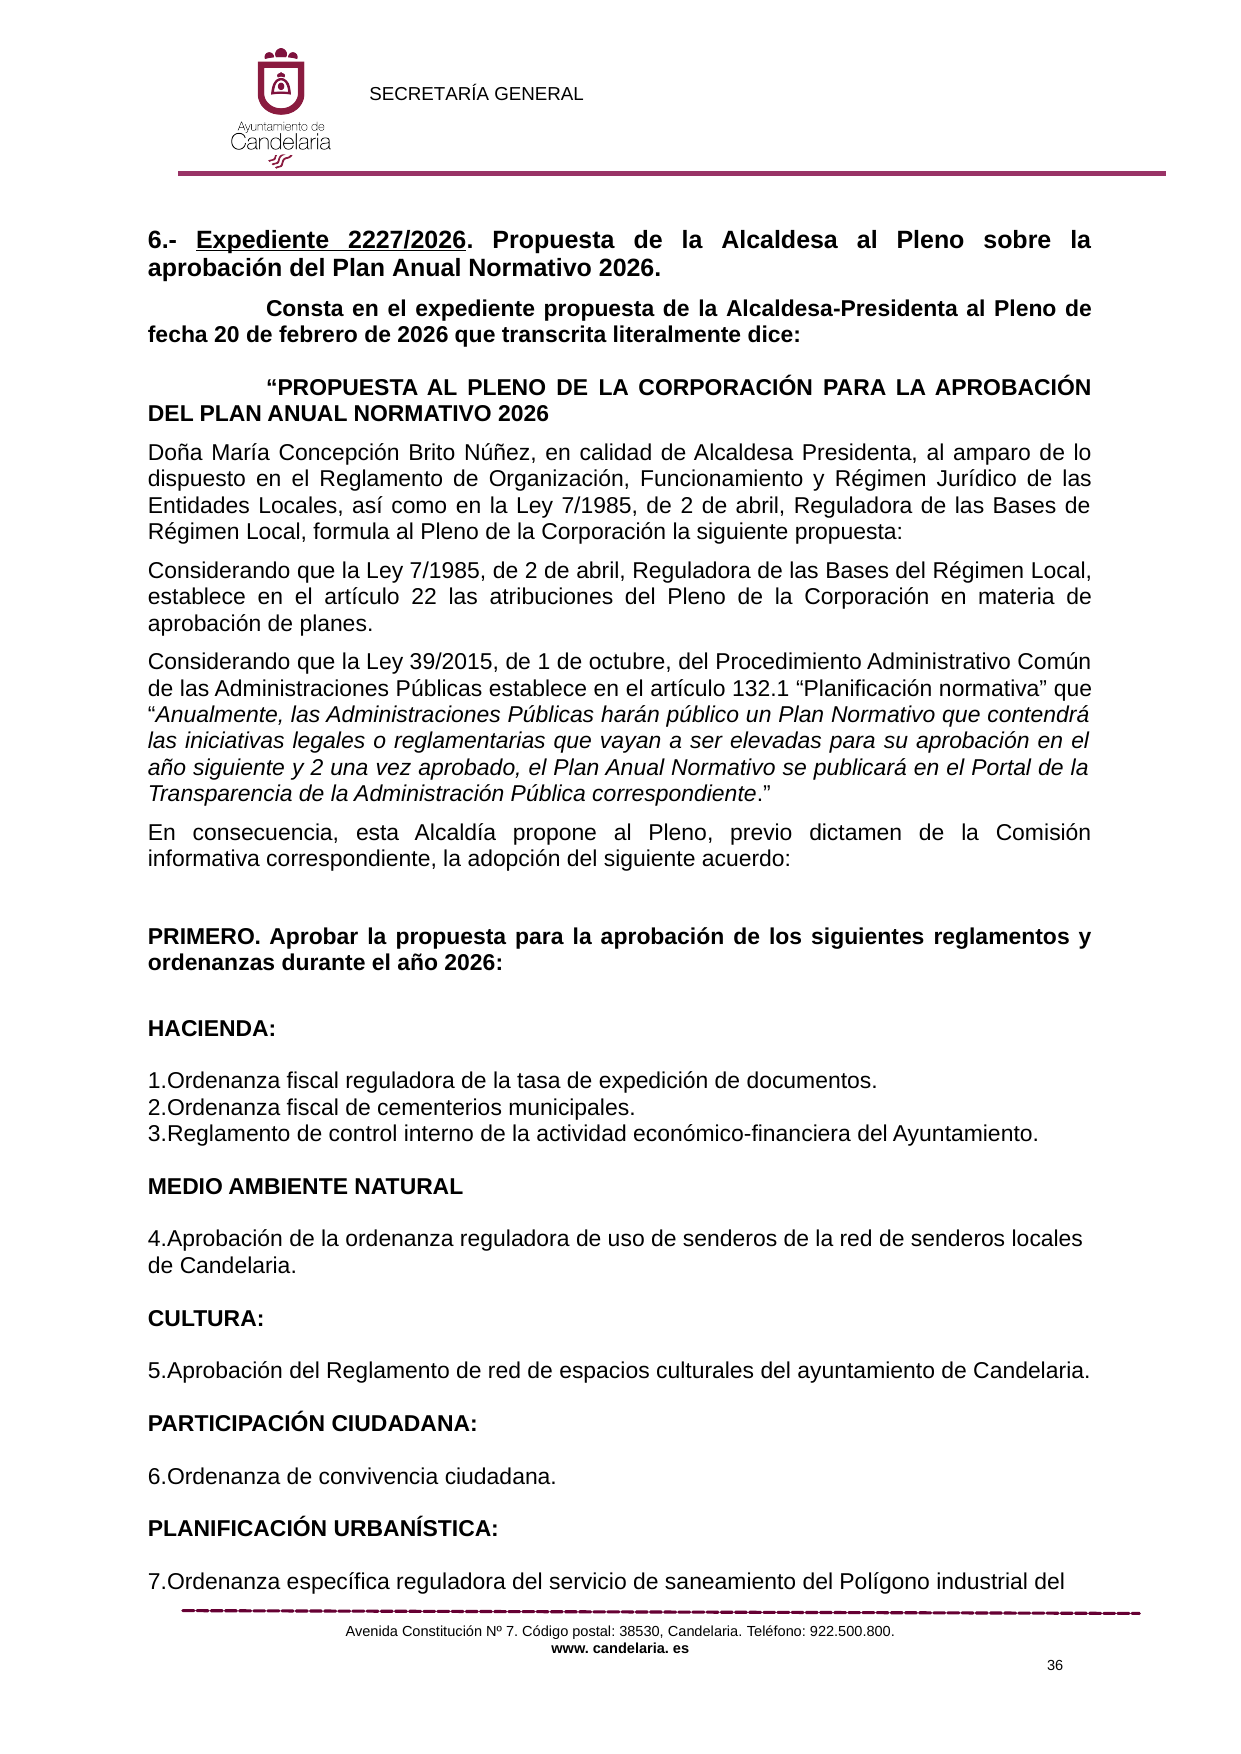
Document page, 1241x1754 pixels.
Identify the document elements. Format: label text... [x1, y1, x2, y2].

text PLANIFICACIÓN URBANÍSTICA: [148, 1515, 1092, 1542]
text 6.- Expediente 2227/2026. Propuesta de la Alcaldesa al Pleno sobre la aprobación del Plan Anual Normativo 2026. [148, 224, 1092, 282]
text Considerando que la Ley 39/2015, de 1 de octubre, del Procedimiento Administrativo Común de las Administraciones Públicas establece en el artículo 132.1 “Planificación normativa” que “Anualmente, las Administraciones Públicas harán público un Plan Normativo que contendrá las iniciativas legales o reglamentarias que vayan a ser elevadas para su aprobación en el año siguiente y 2 una vez aprobado, el Plan Anual Normativo se publicará en el Portal de la Transparencia de la Administración Pública correspondiente.” [148, 648, 1092, 806]
text 2.Ordenanza fiscal de cementerios municipales. [148, 1094, 1092, 1120]
text Considerando que la Ley 7/1985, de 2 de abril, Reguladora de las Bases del Régimen Local, establece en el artículo 22 las atribuciones del Pleno de la Corporación en materia de aprobación de planes. [148, 557, 1092, 636]
text 3.Reglamento de control interno de la actividad económico-financiera del Ayuntamiento. [148, 1120, 1092, 1146]
text 7.Ordenanza específica reguladora del servicio de saneamiento del Polígono industrial del [148, 1568, 1092, 1594]
text 1.Ordenanza fiscal reguladora de la tasa de expedición de documentos. [148, 1067, 1092, 1094]
text MEDIO AMBIENTE NATURAL [148, 1173, 1092, 1199]
text 5.Aprobación del Reglamento de red de espacios culturales del ayuntamiento de Candelaria. [148, 1357, 1092, 1383]
text Consta en el expediente propuesta de la Alcaldesa-Presidenta al Pleno de fecha 20 de febrero de 2026 que transcrita literalmente dice: [148, 294, 1092, 347]
text PARTICIPACIÓN CIUDADANA: [148, 1410, 1092, 1436]
text 4.Aprobación de la ordenanza reguladora de uso de senderos de la red de senderos locales de Candelaria. [148, 1225, 1092, 1278]
text PRIMERO. Aprobar la propuesta para la aprobación de los siguientes reglamentos y ordenanzas durante el año 2026: [148, 923, 1092, 976]
text 6.Ordenanza de convivencia ciudadana. [148, 1463, 1092, 1489]
text En consecuencia, esta Alcaldía propone al Pleno, previo dictamen de la Comisión informativa correspondiente, la adopción del siguiente acuerdo: [148, 819, 1092, 872]
text Doña María Concepción Brito Núñez, en calidad de Alcaldesa Presidenta, al amparo de lo dispuesto en el Reglamento de Organización, Funcionamiento y Régimen Jurídico de las Entidades Locales, así como en la Ley 7/1985, de 2 de abril, Reguladora de las Bases de Régimen Local, formula al Pleno de la Corporación la siguiente propuesta: [148, 439, 1092, 544]
text HACIENDA: [148, 1014, 1092, 1041]
text “PROPUESTA AL PLENO DE LA CORPORACIÓN PARA LA APROBACIÓN DEL PLAN ANUAL NORMATIVO 2026 [148, 374, 1092, 426]
text CULTURA: [148, 1304, 1092, 1331]
